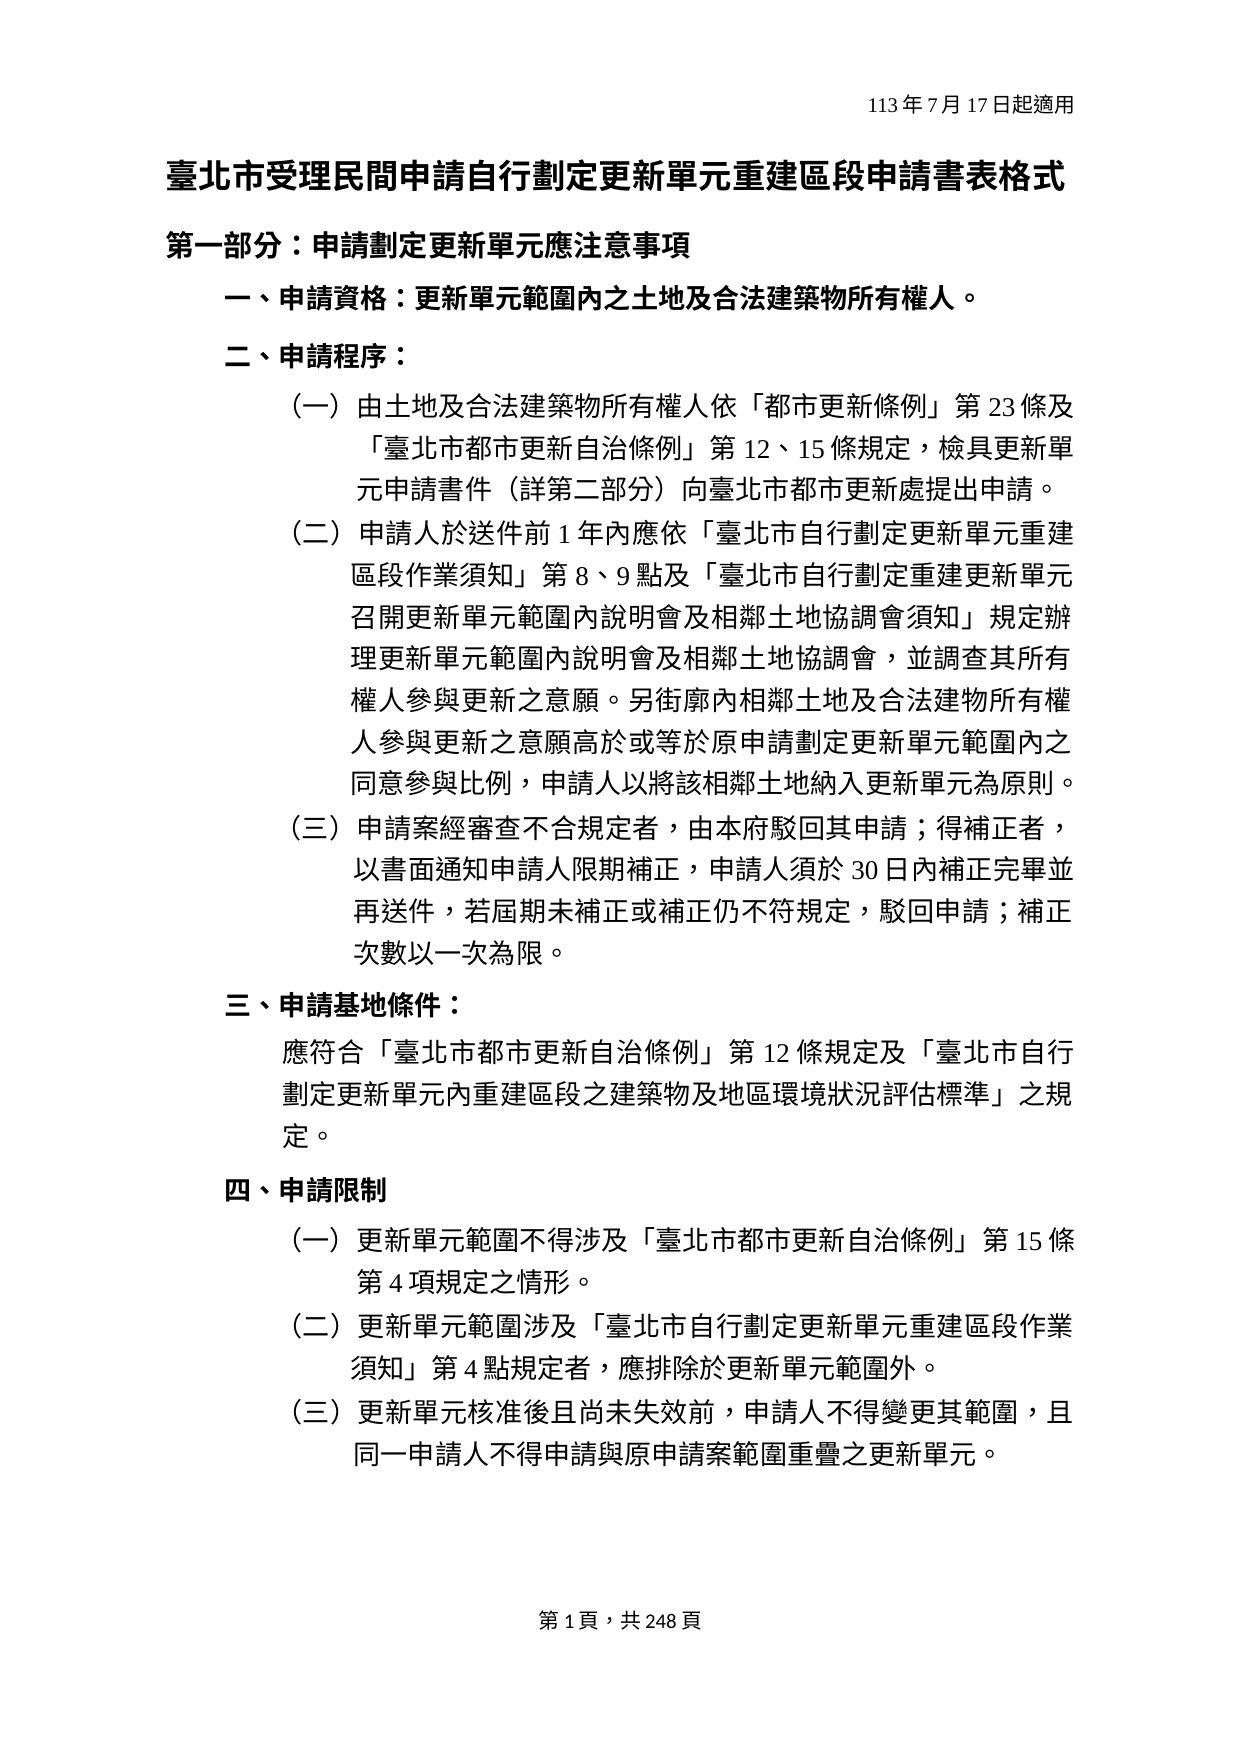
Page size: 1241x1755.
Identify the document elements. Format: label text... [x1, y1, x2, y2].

text 二、申請程序： [165, 335, 1075, 374]
text 一、申請資格：更新單元範圍內之土地及合法建築物所有權人。 [165, 277, 1075, 316]
text （三）申請案經審查不合規定者，由本府駁回其申請；得補正者，以書面通知申請人限期補正，申請人須於30日內補正完畢並再送件，若屆期未補正或補正仍不符規定，駁回申請；補正次數以一次為限。 [274, 805, 1075, 971]
text （一）更新單元範圍不得涉及「臺北市都市更新自治條例」第15條第4項規定之情形。 [275, 1217, 1075, 1301]
text （一）由土地及合法建築物所有權人依「都市更新條例」第23條及「臺北市都市更新自治條例」第12、15條規定，檢具更新單元申請書件（詳第二部分）向臺北市都市更新處提出申請。 [275, 383, 1075, 508]
text （三）更新單元核准後且尚未失效前，申請人不得變更其範圍，且同一申請人不得申請與原申請案範圍重疊之更新單元。 [275, 1389, 1075, 1472]
text 應符合「臺北市都市更新自治條例」第12條規定及「臺北市自行劃定更新單元內重建區段之建築物及地區環境狀況評估標準」之規定。 [282, 1029, 1075, 1154]
text 三、申請基地條件： [165, 984, 1075, 1023]
text （二）更新單元範圍涉及「臺北市自行劃定更新單元重建區段作業須知」第4點規定者，應排除於更新單元範圍外。 [275, 1303, 1075, 1387]
text 四、申請限制 [165, 1167, 1075, 1209]
text 第一部分：申請劃定更新單元應注意事項 [165, 222, 1075, 264]
text （二）申請人於送件前1年內應依「臺北市自行劃定更新單元重建區段作業須知」第8、9點及「臺北市自行劃定重建更新單元召開更新單元範圍內說明會及相鄰土地協調會須知」規定辦理更新單元範圍內說明會及相鄰土地協調會，並調查其所有權人參與更新之意願。另街廓內相鄰土地及合法建物所有權人參與更新之意願高於或等於原申請劃定更新單元範圍內之同意參與比例，申請人以將該相鄰土地納入更新單元為原則。 [275, 511, 1075, 802]
text 臺北市受理民間申請自行劃定更新單元重建區段申請書表格式 [165, 150, 1081, 198]
